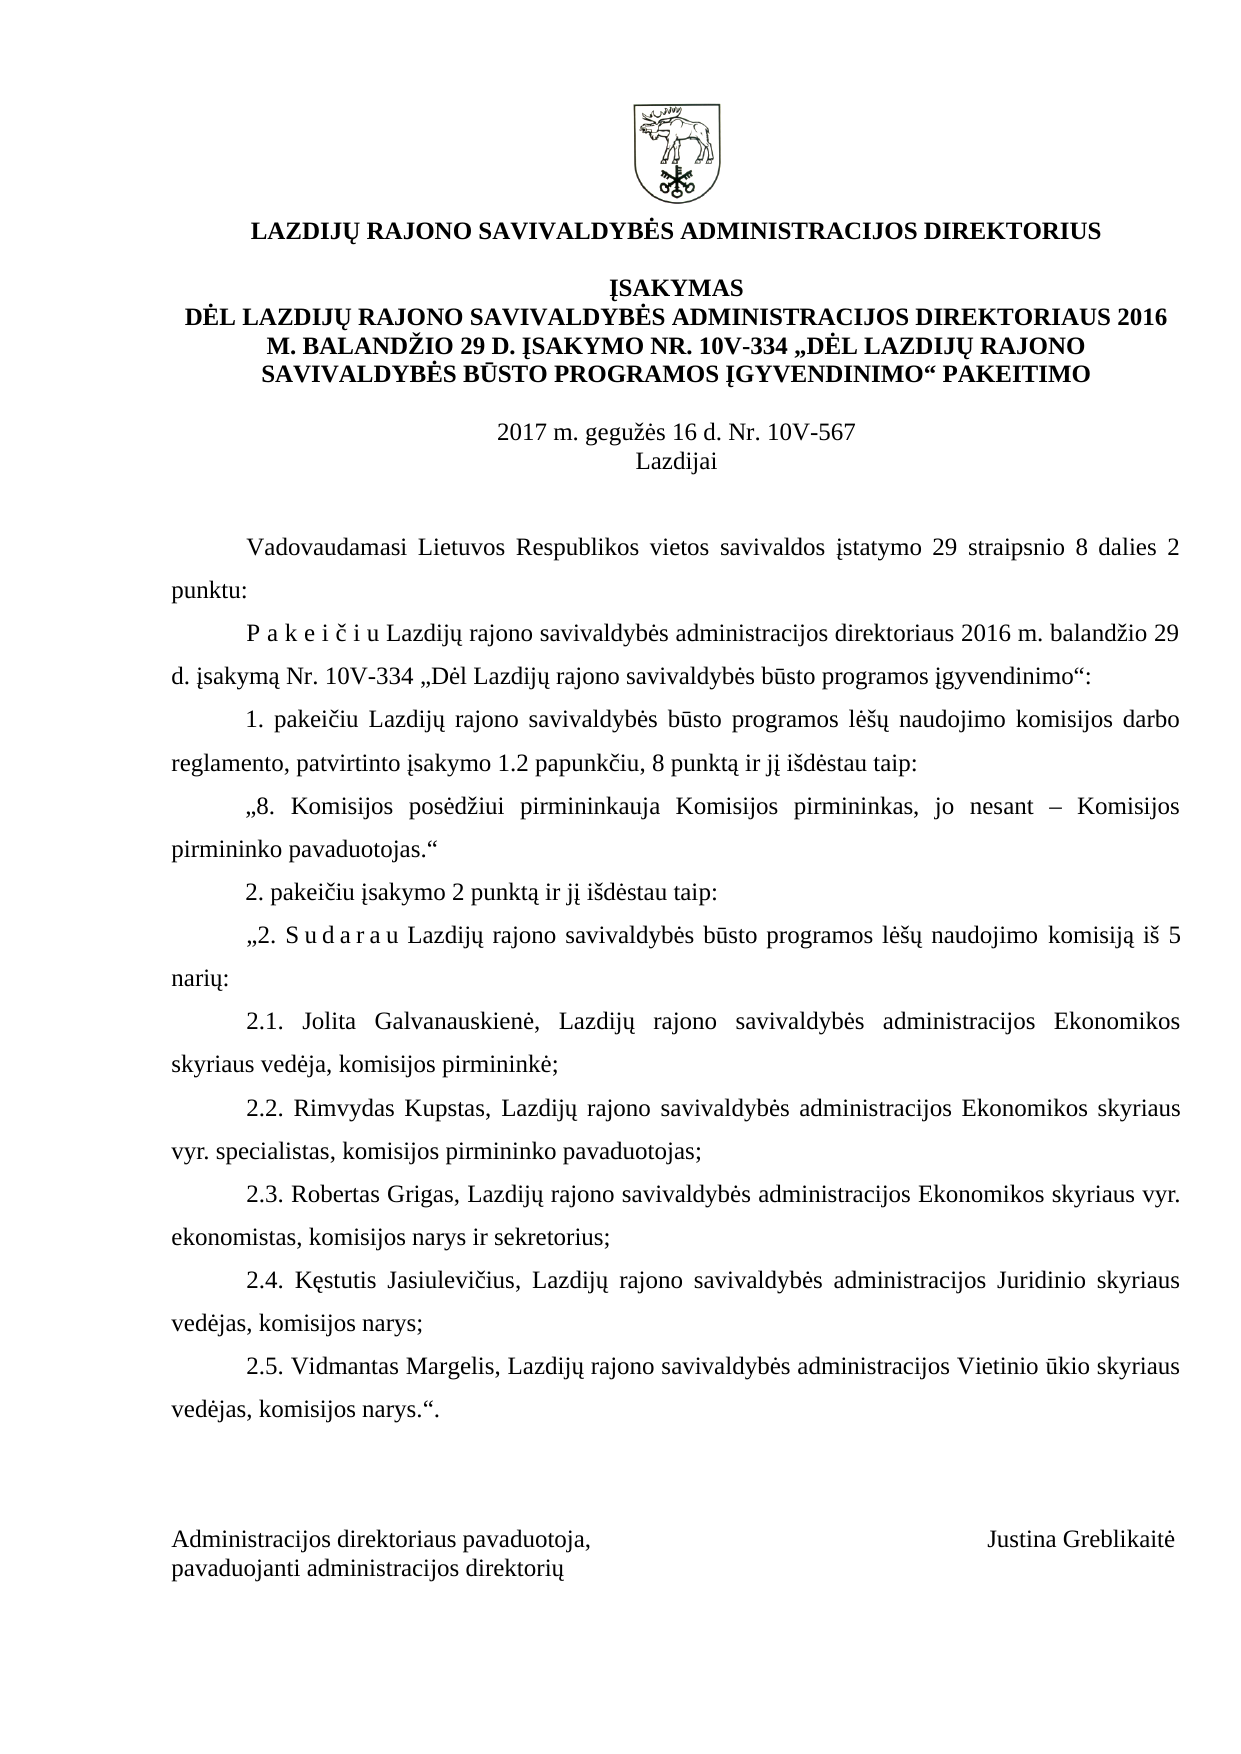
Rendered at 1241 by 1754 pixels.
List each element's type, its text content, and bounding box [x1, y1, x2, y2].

text 2.5. Vidmantas Margelis, Lazdijų rajono savivaldybės administracijos Vietinio ūkio skyriaus vedėjas, komisijos narys.“. [171, 1351, 1181, 1423]
text 2.3. Robertas Grigas, Lazdijų rajono savivaldybės administracijos Ekonomikos skyriaus vyr. ekonomistas, komisijos narys ir sekretorius; [171, 1179, 1181, 1251]
text 2.2. Rimvydas Kupstas, Lazdijų rajono savivaldybės administracijos Ekonomikos skyriaus vyr. specialistas, komisijos pirmininko pavaduotojas; [171, 1093, 1181, 1164]
text DĖL LAZDIJŲ RAJONO SAVIVALDYBĖS ADMINISTRACIJOS DIREKTORIAUS 2016 M. BALANDŽIO 29 D. ĮSAKYMO NR. 10V-334 „DĖL LAZDIJŲ RAJONO SAVIVALDYBĖS BŪSTO PROGRAMOS ĮGYVENDINIMO“ PAKEITIMO [171, 302, 1181, 388]
text 2. pakeičiu įsakymo 2 punktą ir jį išdėstau taip: [171, 877, 1181, 906]
text ĮSAKYMAS [171, 273, 1181, 302]
text Administracijos direktoriaus pavaduotoja, Justina Greblikaitė [171, 1524, 1181, 1553]
text 2017 m. gegužės 16 d. Nr. 10V-567 [171, 417, 1181, 446]
text 2.4. Kęstutis Jasiulevičius, Lazdijų rajono savivaldybės administracijos Juridinio skyriaus vedėjas, komisijos narys; [171, 1265, 1181, 1337]
text Vadovaudamasi Lietuvos Respublikos vietos savivaldos įstatymo 29 straipsnio 8 dalies 2 punktu: [171, 532, 1181, 604]
text 1. pakeičiu Lazdijų rajono savivaldybės būsto programos lėšų naudojimo komisijos darbo reglamento, patvirtinto įsakymo 1.2 papunkčiu, 8 punktą ir jį išdėstau taip: [171, 704, 1181, 776]
text 2.1. Jolita Galvanauskienė, Lazdijų rajono savivaldybės administracijos Ekonomikos skyriaus vedėja, komisijos pirmininkė; [171, 1006, 1181, 1078]
text P a k e i č i u Lazdijų rajono savivaldybės administracijos direktoriaus 2016 m. balandžio 29 d. įsakymą Nr. 10V-334 „Dėl Lazdijų rajono savivaldybės būsto programos įgyvendinimo“: [171, 618, 1181, 690]
text pavaduojanti administracijos direktorių [171, 1553, 1181, 1581]
text „8. Komisijos posėdžiui pirmininkauja Komisijos pirmininkas, jo nesant – Komisijos pirmininko pavaduotojas.“ [171, 791, 1181, 863]
text LAZDIJŲ RAJONO SAVIVALDYBĖS ADMINISTRACIJOS DIREKTORIUS [171, 216, 1181, 244]
text „2. Sudarau Lazdijų rajono savivaldybės būsto programos lėšų naudojimo komisiją iš 5 narių: [171, 920, 1181, 992]
text Lazdijai [171, 446, 1181, 474]
